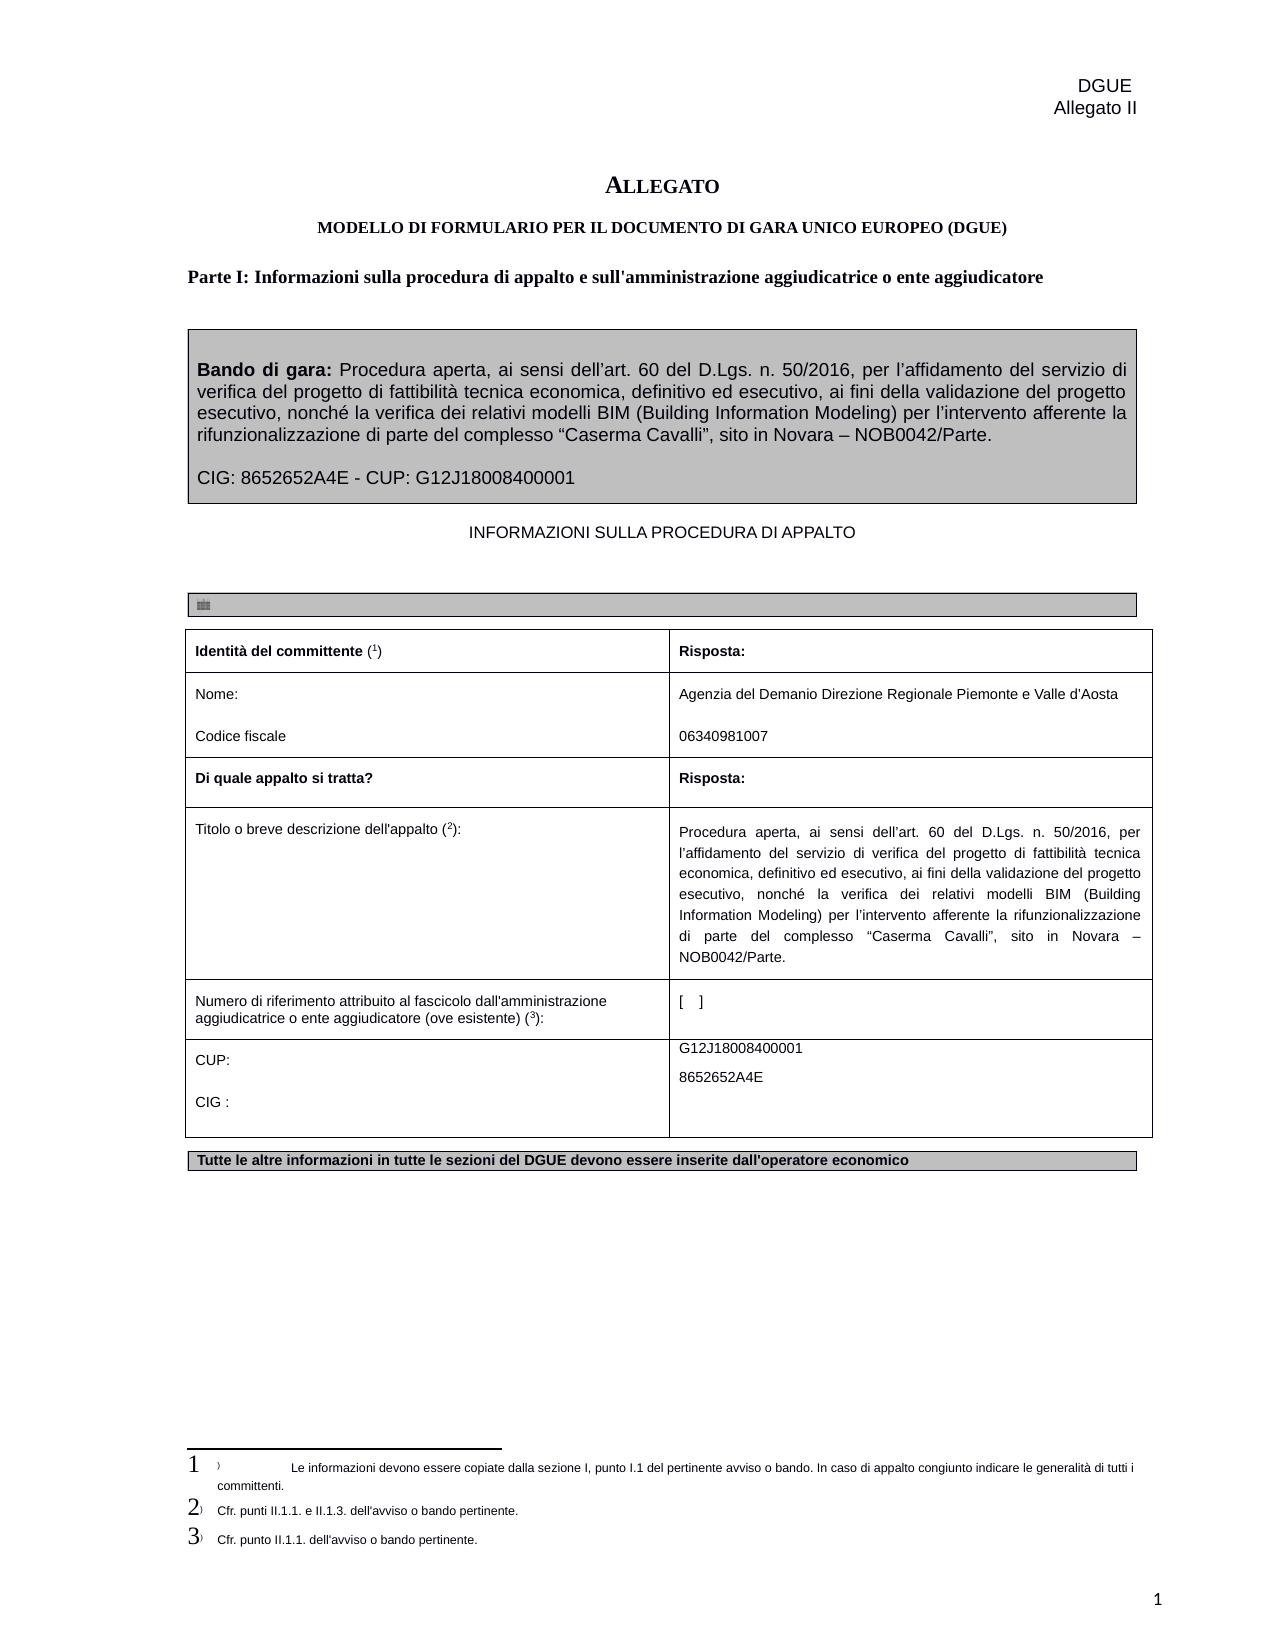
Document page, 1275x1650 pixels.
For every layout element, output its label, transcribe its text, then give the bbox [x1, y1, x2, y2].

table_cell Di quale appalto si tratta? [186, 758, 669, 807]
table_cell Nome: Codice fiscale [186, 673, 669, 757]
table_cell CUP: CIG : [186, 1040, 669, 1137]
text Le informazioni richieste dalla parte I saranno acquisite automaticamente a condizione che per generare e compilare il DGUE sia utilizzato il servizio DGUE in formato elettronico. In caso contrario tali informazioni devono essere inserite dall'operatore economico. [189, 594, 1136, 616]
subtitle Allegato [187, 170, 1137, 199]
text Tutte le altre informazioni in tutte le sezioni del DGUE devono essere inserite dall'operatore economico [189, 1152, 1136, 1170]
text CIG: 8652652A4E - CUP: G12J18008400001 [189, 464, 1136, 503]
text Bando di gara: Procedura aperta, ai sensi dell’art. 60 del D.Lgs. n. 50/2016, per l’affidamento del servizio di verifica del progetto di fattibilità tecnica economica, definitivo ed esecutivo, ai fini della validazione del progetto esecutivo, nonché la verifica dei relativi modelli BIM (Building Information Modeling) per l’intervento afferente la rifunzionalizzazione di parte del complesso “Caserma Cavalli”, sito in Novara – NOB0042/Parte. [189, 356, 1136, 442]
table_header Risposta: [670, 630, 1152, 672]
table_cell Titolo o breve descrizione dell'appalto (): [186, 808, 669, 979]
title Parte I: Informazioni sulla procedura di appalto e sull'amministrazione aggiudicatrice o ente aggiudicatore [187, 266, 1137, 288]
table_cell Procedura aperta, ai sensi dell’art. 60 del D.Lgs. n. 50/2016, per l’affidamento del servizio di verifica del progetto di fattibilità tecnica economica, definitivo ed esecutivo, ai fini della validazione del progetto esecutivo, nonché la verifica dei relativi modelli BIM (Building Information Modeling) per l’intervento afferente la rifunzionalizzazione di parte del complesso “Caserma Cavalli”, sito in Novara – NOB0042/Parte. [670, 808, 1152, 979]
title Informazioni sulla procedura di appalto [187, 523, 1137, 542]
table_cell Numero di riferimento attribuito al fascicolo dall'amministrazione aggiudicatrice o ente aggiudicatore (ove esistente) (): [186, 980, 669, 1038]
text Modello di formulario per il documento di gara unico europeo (DGUE) [187, 218, 1137, 237]
table_cell Risposta: [670, 758, 1152, 807]
table_cell G12J18008400001 8652652A4E [670, 1040, 1152, 1137]
table_cell Agenzia del Demanio Direzione Regionale Piemonte e Valle d’Aosta 06340981007 [670, 673, 1152, 757]
table_header Identità del committente () [186, 630, 669, 672]
table_cell [ ] [670, 980, 1152, 1038]
